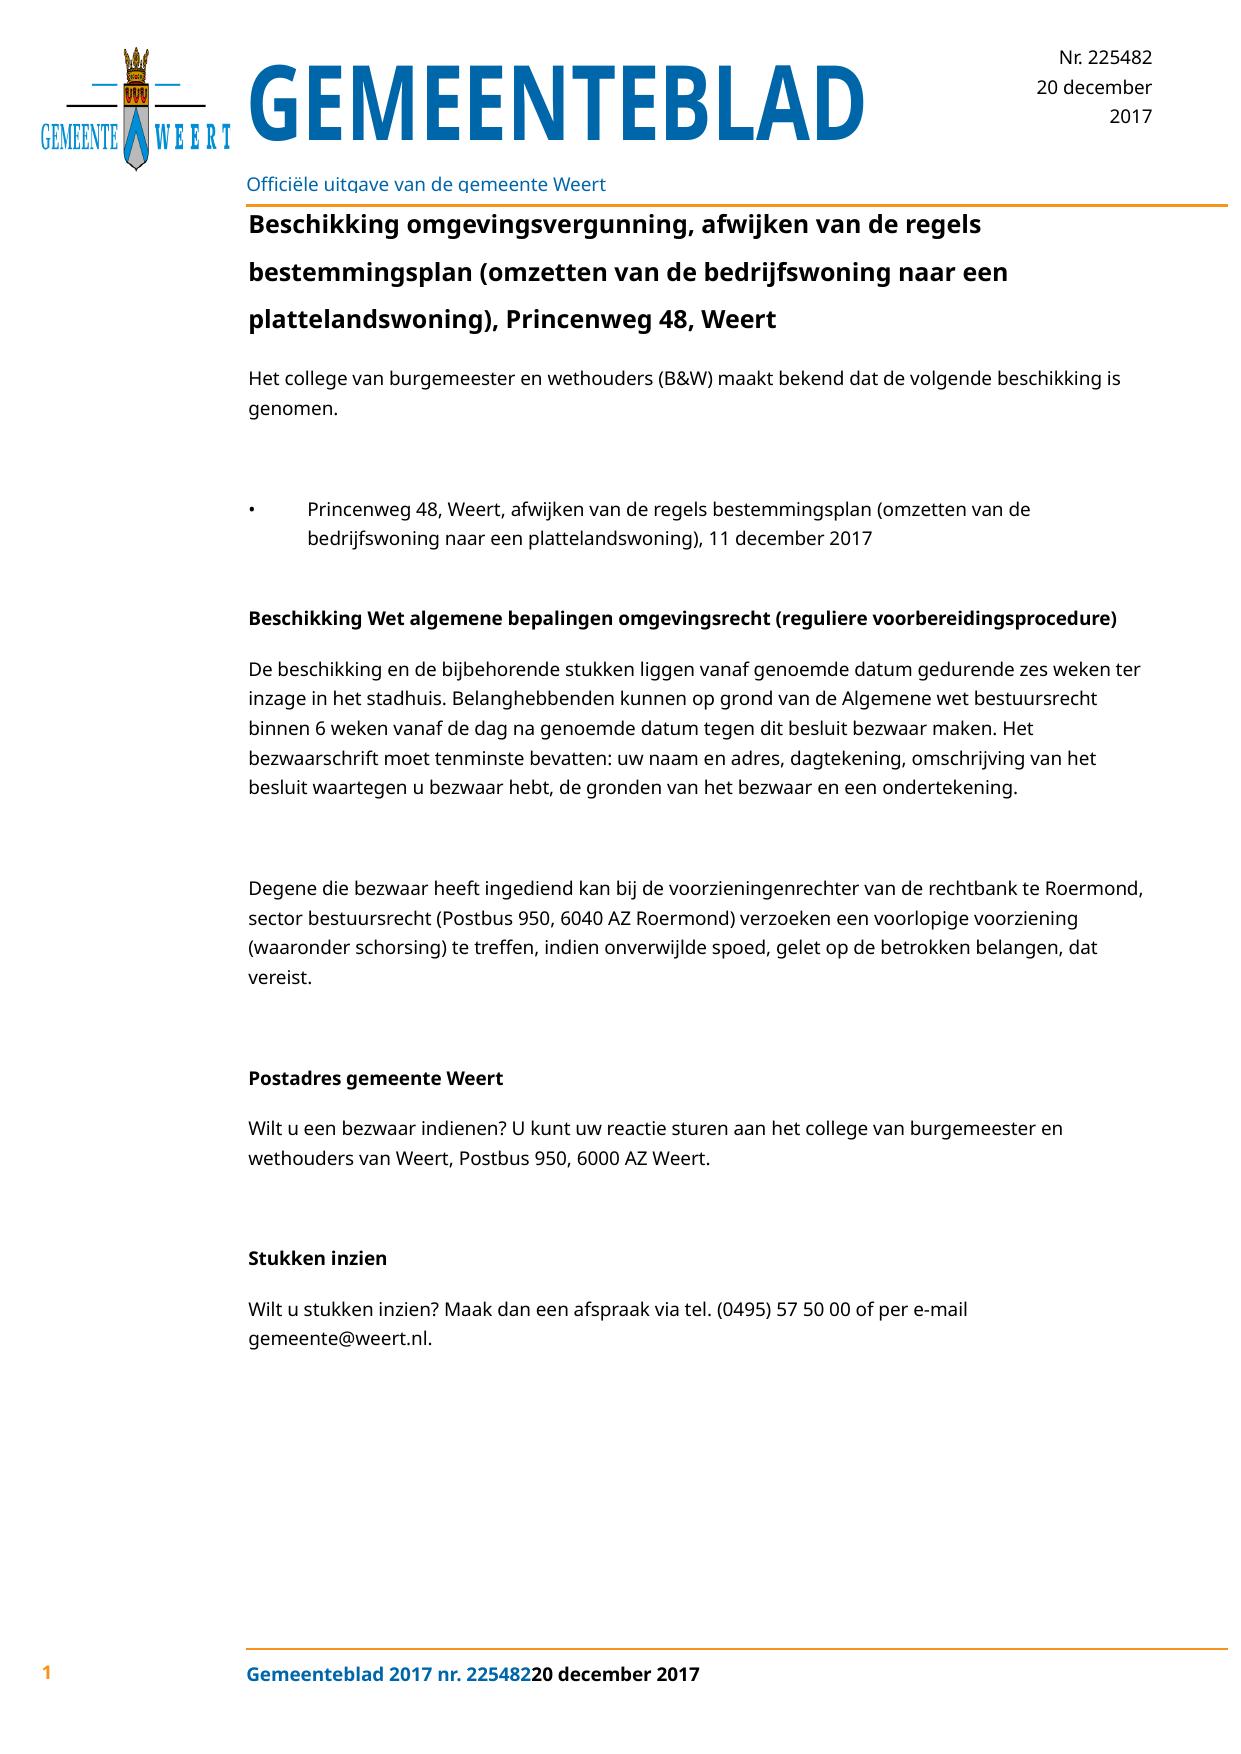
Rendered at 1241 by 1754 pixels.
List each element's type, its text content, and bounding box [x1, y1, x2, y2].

text Wilt u stukken inzien? Maak dan een afspraak via tel. (0495) 57 50 00 of per e-mail gemeente@weert.nl. [248, 1296, 1152, 1351]
text Postadres gemeente Weert [248, 1065, 1152, 1090]
text De beschikking en de bijbehorende stukken liggen vanaf genoemde datum gedurende zes weken ter inzage in het stadhuis. Belanghebbenden kunnen op grond van de Algemene wet bestuursrecht binnen 6 weken vanaf de dag na genoemde datum tegen dit besluit bezwaar maken. Het bezwaarschrift moet tenminste bevatten: uw naam en adres, dagtekening, omschrijving van het besluit waartegen u bezwaar hebt, de gronden van het bezwaar en een ondertekening. [248, 656, 1152, 800]
list Princenweg 48, Weert, afwijken van de regels bestemmingsplan (omzetten van de bedrijfswoning naar een plattelandswoning), 11 december 2017 [248, 496, 1152, 551]
text Stukken inzien [248, 1246, 1152, 1271]
text Beschikking Wet algemene bepalingen omgevingsrecht (reguliere voorbereidingsprocedure) [248, 606, 1152, 631]
picture [41, 47, 231, 172]
text Degene die bezwaar heeft ingediend kan bij de voorzieningenrechter van de rechtbank te Roermond, sector bestuursrecht (Postbus 950, 6040 AZ Roermond) verzoeken een voorlopige voorziening (waaronder schorsing) te treffen, indien onverwijlde spoed, gelet op de betrokken belangen, dat vereist. [248, 875, 1152, 989]
text Het college van burgemeester en wethouders (B&W) maakt bekend dat de volgende beschikking is genomen. [248, 366, 1152, 421]
text Beschikking omgevingsvergunning, afwijken van de regels bestemmingsplan (omzetten van de bedrijfswoning naar een plattelandswoning), Princenweg 48, Weert [248, 207, 1152, 336]
text Wilt u een bezwaar indienen? U kunt uw reactie sturen aan het college van burgemeester en wethouders van Weert, Postbus 950, 6000 AZ Weert. [248, 1115, 1152, 1170]
